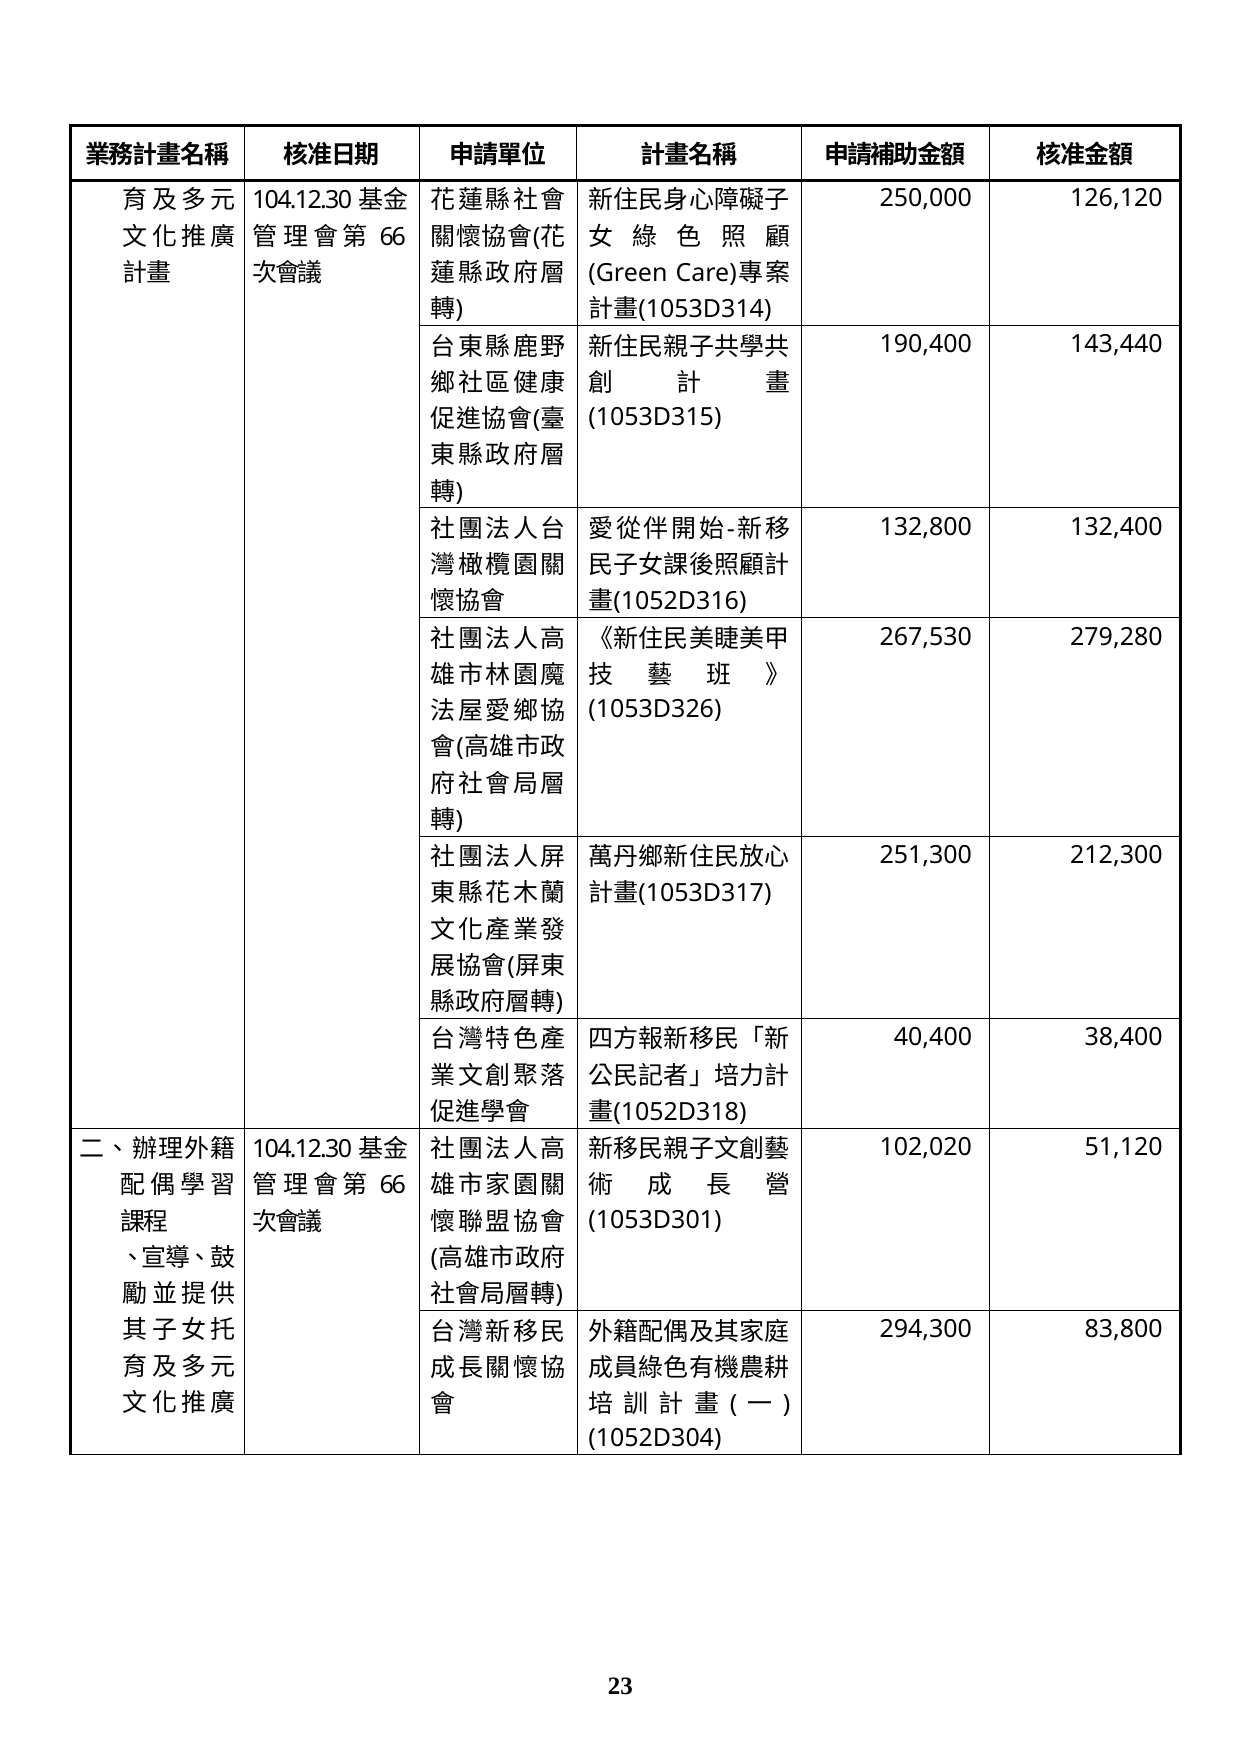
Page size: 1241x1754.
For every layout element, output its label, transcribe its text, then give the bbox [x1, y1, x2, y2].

table_header 申請單位 [420, 127, 576, 179]
table_cell 社團法人高雄市家園關懷聯盟協會(高雄市政府社會局層轉) [420, 1129, 577, 1310]
table_cell 新住民親子共學共創計畫(1053D315) [578, 326, 801, 507]
table_cell 四方報新移民「新公民記者」培力計畫(1052D318) [578, 1019, 801, 1128]
table_cell 台灣特色產業文創聚落促進學會 [420, 1019, 577, 1128]
table_cell 社團法人屏東縣花木蘭文化產業發展協會(屏東縣政府層轉) [420, 837, 577, 1018]
table_cell 台灣新移民成長關懷協會 [420, 1311, 577, 1454]
table_cell 台東縣鹿野鄉社區健康促進協會(臺東縣政府層轉) [420, 326, 577, 507]
table_cell 251,300 [802, 837, 989, 1018]
table_cell 育及多元文化推廣計畫 [72, 182, 244, 1128]
table_header 計畫名稱 [577, 127, 801, 179]
table_cell 51,120 [990, 1129, 1179, 1310]
table_cell 104.12.30基金管理會第66次會議 [245, 1129, 419, 1454]
table_cell 126,120 [990, 182, 1179, 325]
table_cell 104.12.30基金管理會第66次會議 [245, 182, 419, 1128]
table_cell 132,400 [990, 508, 1179, 617]
table_cell 新住民身心障礙子女綠色照顧(Green Care)專案計畫(1053D314) [578, 182, 801, 325]
table_cell 279,280 [990, 618, 1179, 836]
table_cell 二、辦理外籍配偶學習課程 、宣導、鼓勵並提供其子女托育及多元文化推廣 [72, 1129, 244, 1454]
table_cell 267,530 [802, 618, 989, 836]
table_cell 社團法人台灣橄欖園關懷協會 [420, 508, 577, 617]
table_cell 外籍配偶及其家庭成員綠色有機農耕培訓計畫(一)(1052D304) [578, 1311, 801, 1454]
table_cell 132,800 [802, 508, 989, 617]
table_cell 212,300 [990, 837, 1179, 1018]
table_cell 社團法人高雄市林園魔法屋愛鄉協會(高雄市政府社會局層轉) [420, 618, 577, 836]
table_cell 102,020 [802, 1129, 989, 1310]
table_header 申請補助金額 [802, 127, 989, 179]
table_cell 190,400 [802, 326, 989, 507]
table_header 核准金額 [990, 127, 1179, 179]
table_header 業務計畫名稱 [72, 127, 244, 179]
table_cell 新移民親子文創藝術成長營(1053D301) [578, 1129, 801, 1310]
table_cell 愛從伴開始-新移民子女課後照顧計畫(1052D316) [578, 508, 801, 617]
table_cell 《新住民美睫美甲技藝班》(1053D326) [578, 618, 801, 836]
table_cell 250,000 [802, 182, 989, 325]
table_cell 40,400 [802, 1019, 989, 1128]
table_cell 38,400 [990, 1019, 1179, 1128]
table_cell 83,800 [990, 1311, 1179, 1454]
table_cell 花蓮縣社會關懷協會(花蓮縣政府層轉) [420, 182, 577, 325]
table_cell 143,440 [990, 326, 1179, 507]
table_cell 萬丹鄉新住民放心計畫(1053D317) [578, 837, 801, 1018]
table_cell 294,300 [802, 1311, 989, 1454]
table_header 核准日期 [245, 127, 419, 179]
